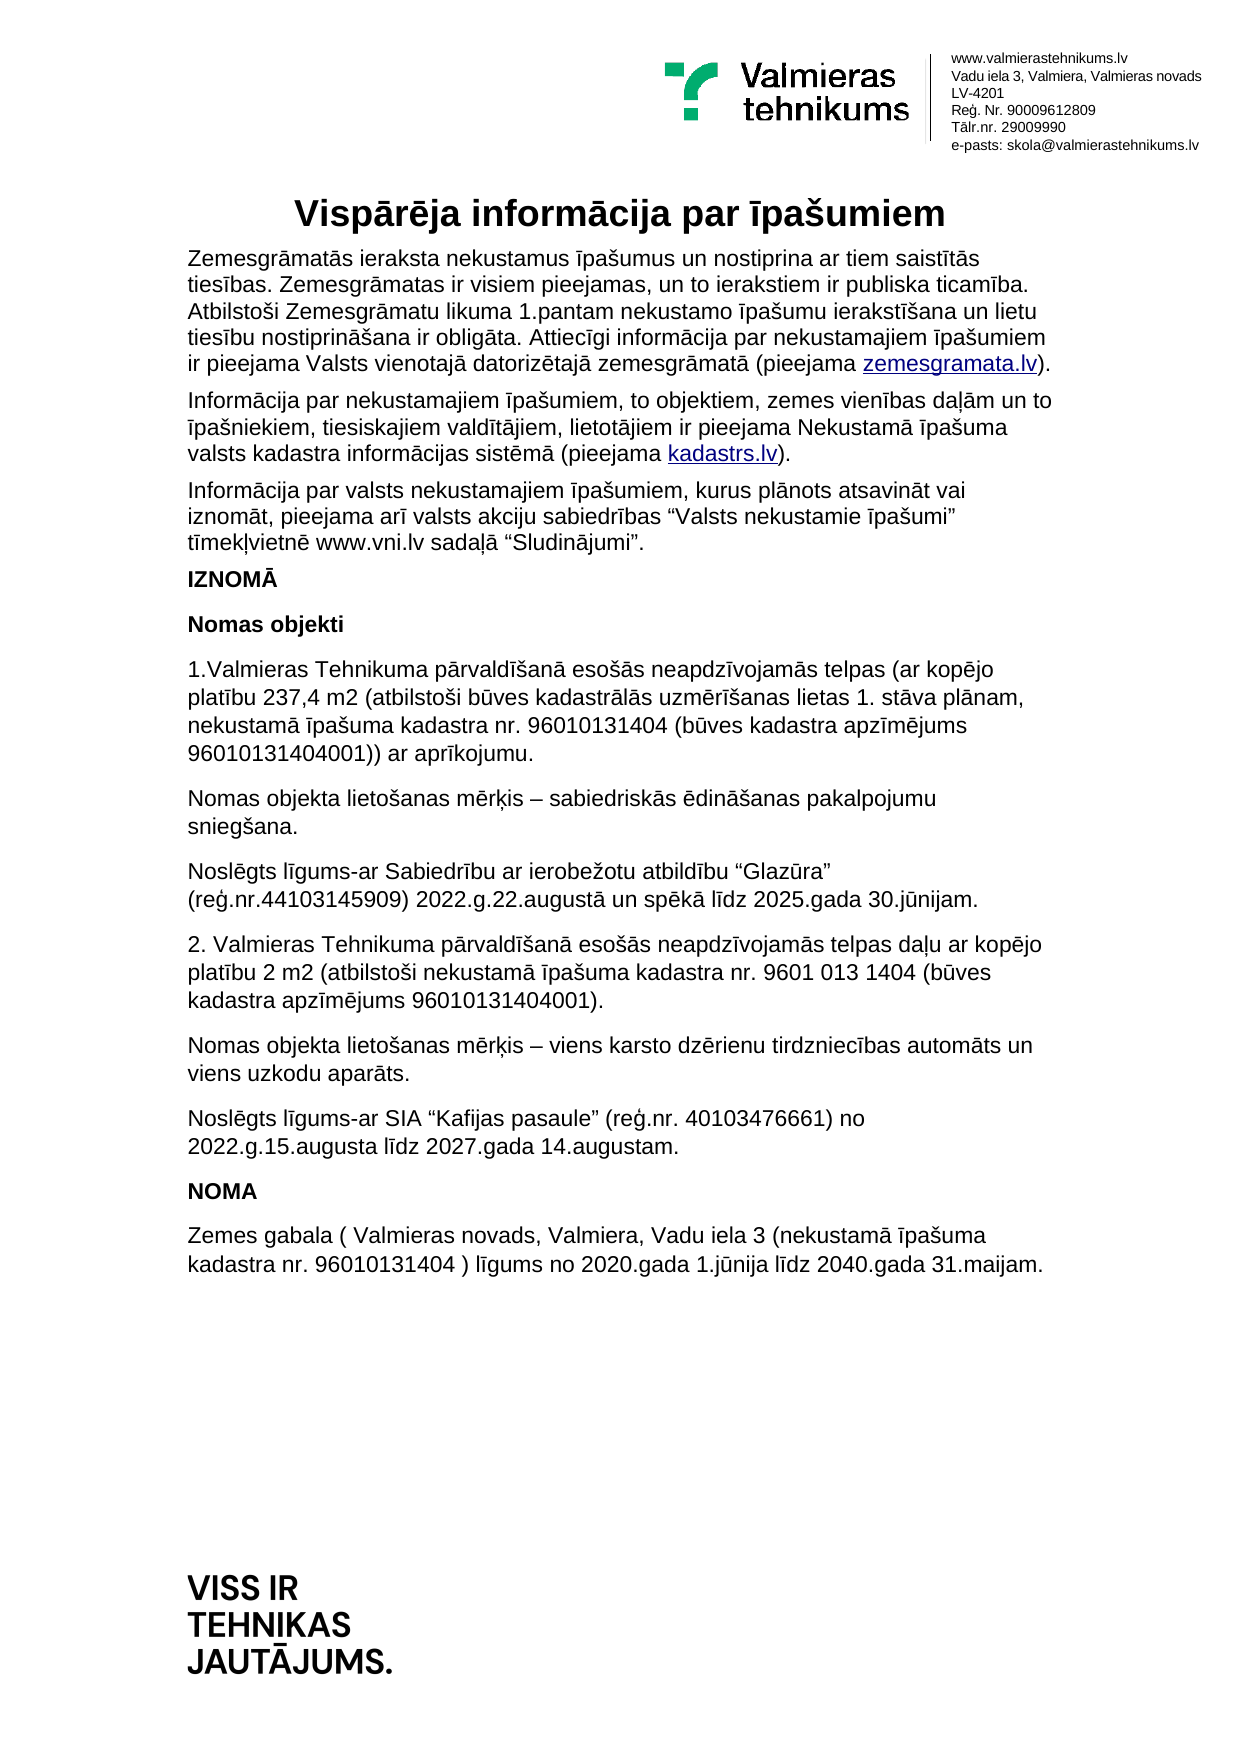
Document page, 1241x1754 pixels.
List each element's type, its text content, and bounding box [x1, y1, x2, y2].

text www.valmierastehnikums.lv [951, 50, 1206, 67]
text NOMA [187, 1178, 1053, 1204]
text Informācija par valsts nekustamajiem īpašumiem, kurus plānots atsavināt vai iznomāt, pieejama arī valsts akciju sabiedrības “Valsts nekustamie īpašumi” tīmekļvietnē www.vni.lv sadaļā “Sludinājumi”. [187, 477, 1053, 556]
text Informācija par nekustamajiem īpašumiem, to objektiem, zemes vienības daļām un to īpašniekiem, tiesiskajiem valdītājiem, lietotājiem ir pieejama Nekustamā īpašuma valsts kadastra informācijas sistēmā (pieejama kadastrs.lv). [187, 387, 1053, 466]
text Zemesgrāmatās ieraksta nekustamus īpašumus un nostiprina ar tiem saistītās tiesības. Zemesgrāmatas ir visiem pieejamas, un to ierakstiem ir publiska ticamība. Atbilstoši Zemesgrāmatu likuma 1.pantam nekustamo īpašumu ierakstīšana un lietu tiesību nostiprināšana ir obligāta. Attiecīgi informācija par nekustamajiem īpašumiem ir pieejama Valsts vienotajā datorizētajā zemesgrāmatā (pieejama zemesgramata.lv). [187, 245, 1053, 377]
text Nomas objekti [187, 611, 1053, 637]
text Noslēgts līgums-ar SIA “Kafijas pasaule” (reģ.nr. 40103476661) no 2022.g.15.augusta līdz 2027.gada 14.augustam. [187, 1105, 1053, 1159]
subtitle Vispārēja informācija par īpašumiem [187, 191, 1053, 234]
text Noslēgts līgums-ar Sabiedrību ar ierobežotu atbildību “Glazūra” (reģ.nr.44103145909) 2022.g.22.augustā un spēkā līdz 2025.gada 30.jūnijam. [187, 858, 1053, 912]
text 2. Valmieras Tehnikuma pārvaldīšanā esošās neapdzīvojamās telpas daļu ar kopējo platību 2 m2 (atbilstoši nekustamā īpašuma kadastra nr. 9601 013 1404 (būves kadastra apzīmējums 96010131404001). [187, 931, 1053, 1013]
text Nomas objekta lietošanas mērķis – viens karsto dzērienu tirdzniecības automāts un viens uzkodu aparāts. [187, 1032, 1053, 1086]
text Reģ. Nr. 90009612809 [951, 102, 1206, 118]
text 1.Valmieras Tehnikuma pārvaldīšanā esošās neapdzīvojamās telpas (ar kopējo platību 237,4 m2 (atbilstoši būves kadastrālās uzmērīšanas lietas 1. stāva plānam, nekustamā īpašuma kadastra nr. 96010131404 (būves kadastra apzīmējums 96010131404001)) ar aprīkojumu. [187, 656, 1053, 766]
text Vadu iela 3, Valmiera, Valmieras novads LV-4201 [951, 67, 1206, 101]
text IZNOMĀ [187, 566, 1053, 592]
text Nomas objekta lietošanas mērķis – sabiedriskās ēdināšanas pakalpojumu sniegšana. [187, 785, 1053, 839]
text e-pasts: skola@valmierastehnikums.lv [951, 137, 1206, 153]
text Tālr.nr. 29009990 [951, 119, 1206, 136]
text Zemes gabala ( Valmieras novads, Valmiera, Vadu iela 3 (nekustamā īpašuma kadastra nr. 96010131404 ) līgums no 2020.gada 1.jūnija līdz 2040.gada 31.maijam. [187, 1222, 1053, 1277]
